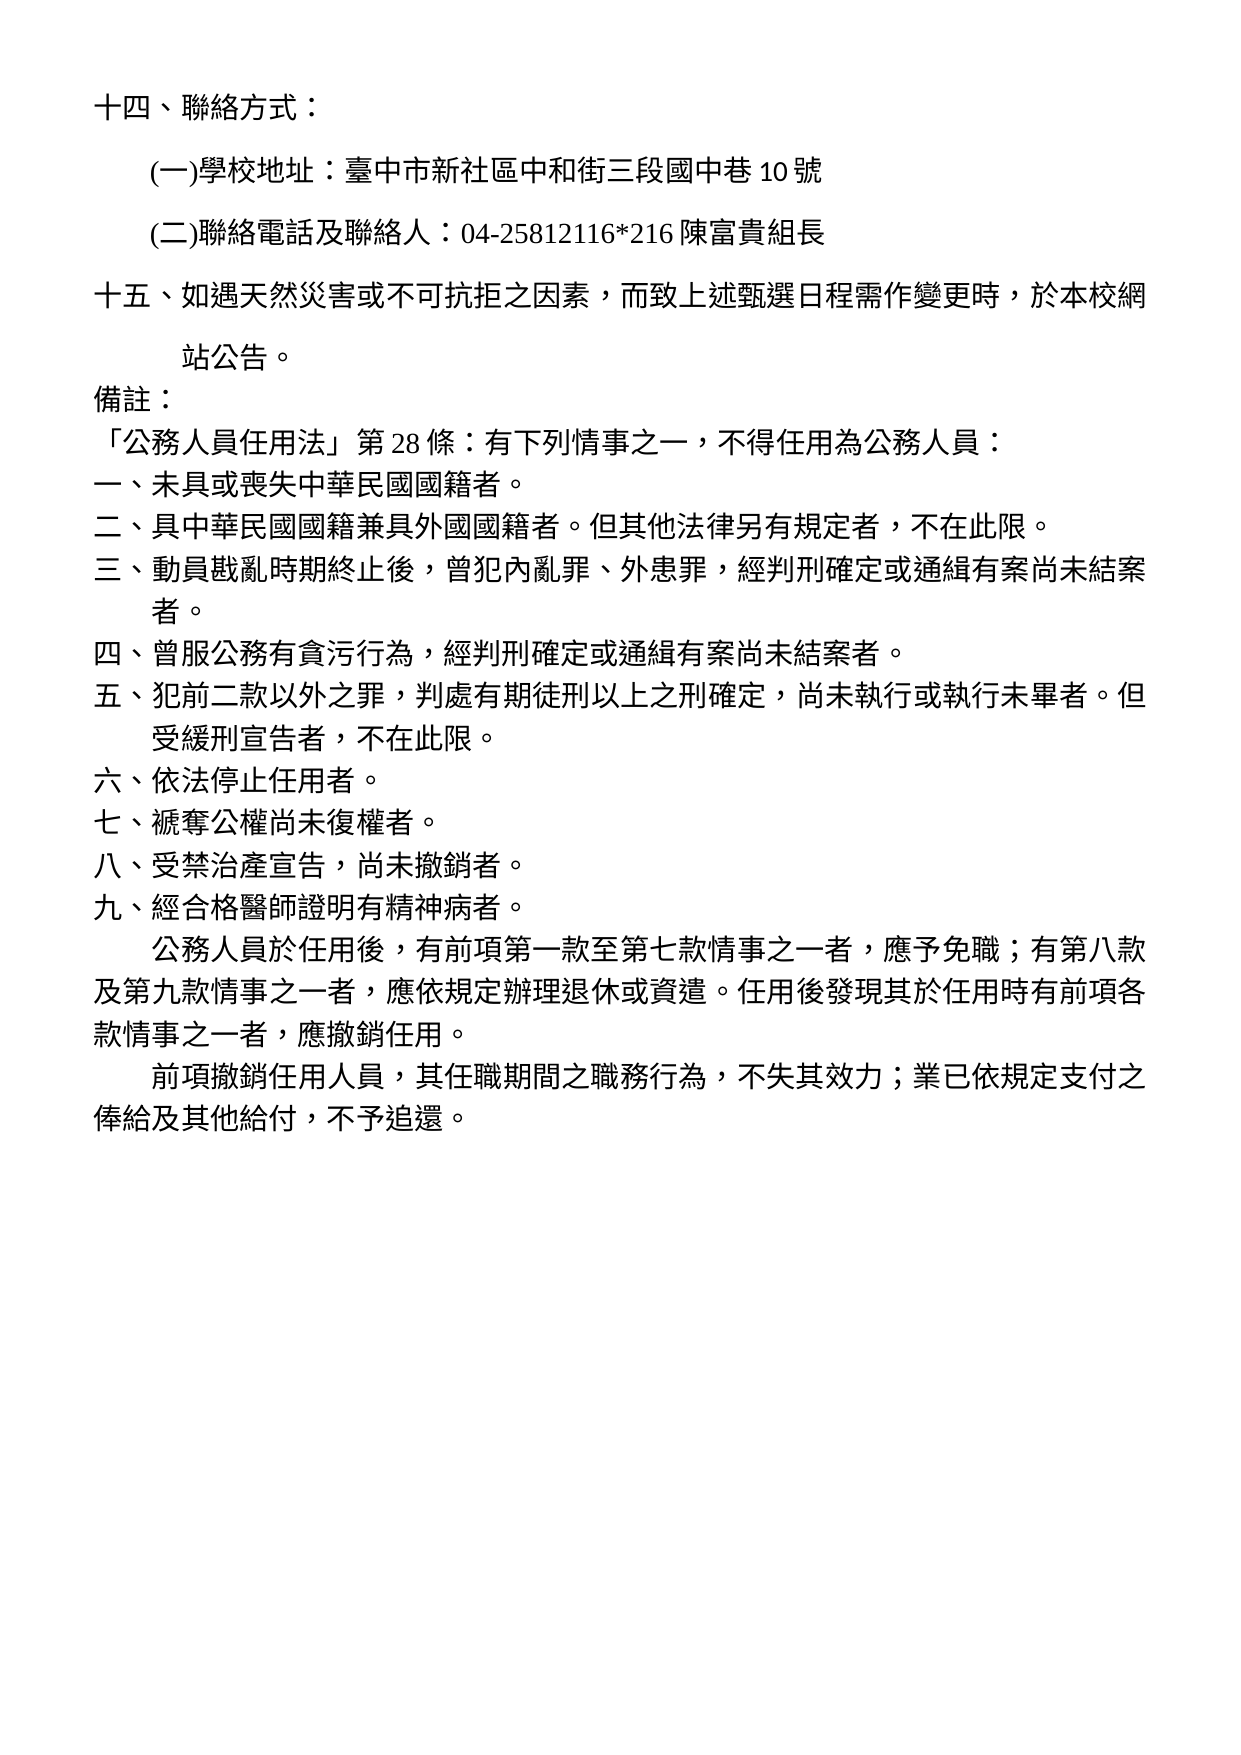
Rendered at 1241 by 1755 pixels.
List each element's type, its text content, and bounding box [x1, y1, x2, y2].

text 二、具中華民國國籍兼具外國國籍者。但其他法律另有規定者，不在此限。 [93, 504, 1147, 546]
text 八、受禁治產宣告，尚未撤銷者。 [93, 842, 1147, 884]
text 十五、如遇天然災害或不可抗拒之因素，而致上述甄選日程需作變更時，於本校網站公告。 [93, 252, 1147, 377]
text (一)學校地址：臺中市新社區中和街三段國中巷10號 [74, 127, 1147, 189]
text (二)聯絡電話及聯絡人：04-25812116*216陳富貴組長 [74, 189, 1147, 252]
text 十四、聯絡方式： [93, 64, 1147, 127]
text 公務人員於任用後，有前項第一款至第七款情事之一者，應予免職；有第八款及第九款情事之一者，應依規定辦理退休或資遣。任用後發現其於任用時有前項各款情事之一者，應撤銷任用。 [93, 927, 1147, 1054]
text 「公務人員任用法」第28條：有下列情事之一，不得任用為公務人員： [93, 419, 1147, 462]
text 前項撤銷任用人員，其任職期間之職務行為，不失其效力；業已依規定支付之俸給及其他給付，不予追還。 [93, 1054, 1147, 1138]
text 四、曾服公務有貪污行為，經判刑確定或通緝有案尚未結案者。 [93, 631, 1147, 673]
text 一、未具或喪失中華民國國籍者。 [93, 462, 1147, 504]
text 七、褫奪公權尚未復權者。 [93, 800, 1147, 842]
text 備註： [93, 377, 1147, 419]
text 六、依法停止任用者。 [93, 758, 1147, 800]
text 三、動員戡亂時期終止後，曾犯內亂罪、外患罪，經判刑確定或通緝有案尚未結案者。 [93, 546, 1147, 631]
text 九、經合格醫師證明有精神病者。 [93, 884, 1147, 927]
text 五、犯前二款以外之罪，判處有期徒刑以上之刑確定，尚未執行或執行未畢者。但受緩刑宣告者，不在此限。 [93, 673, 1147, 758]
